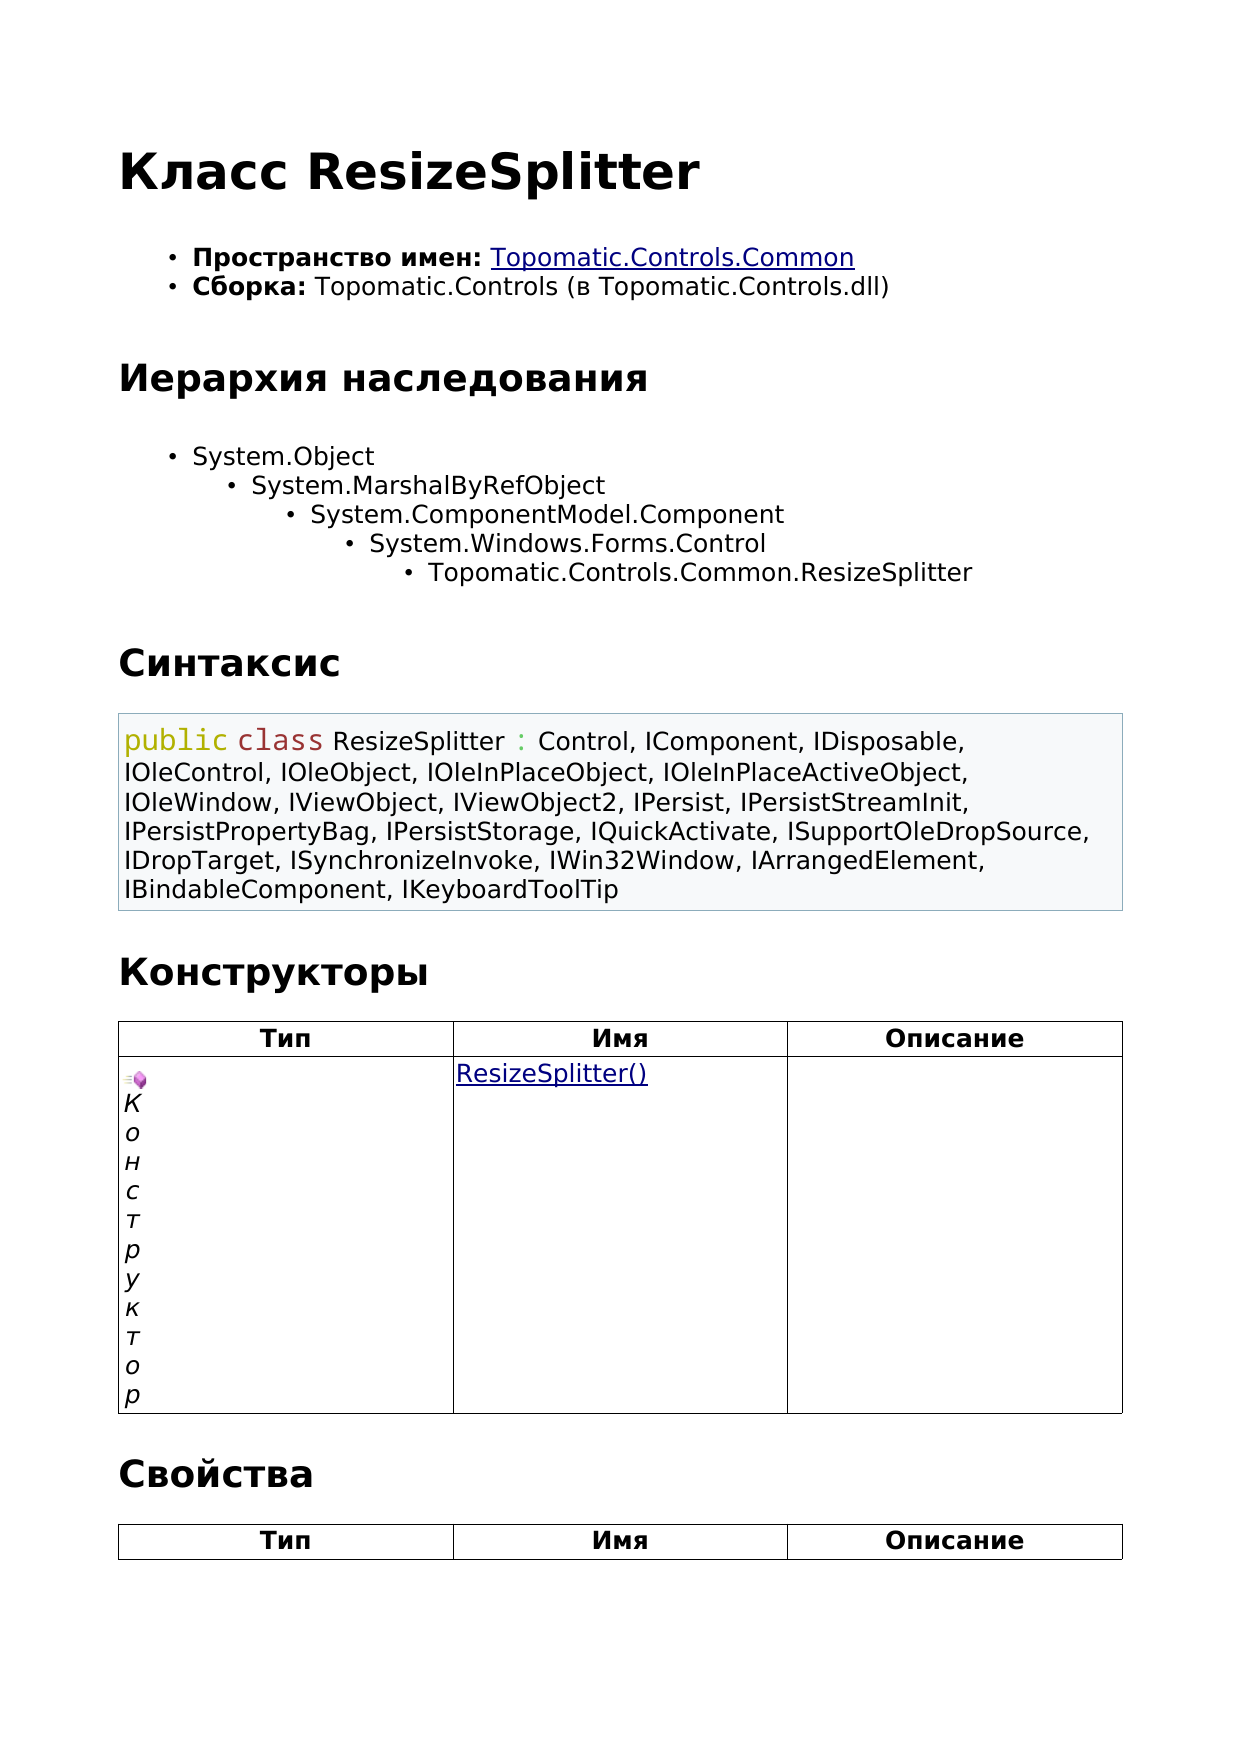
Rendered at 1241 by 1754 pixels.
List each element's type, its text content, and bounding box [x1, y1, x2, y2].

list Topomatic.Controls.Common.ResizeSplitter [413, 558, 1122, 588]
table_header Тип [119, 1022, 453, 1056]
subtitle Свойства [118, 1453, 1122, 1496]
table_header Описание [788, 1525, 1122, 1559]
subtitle Конструкторы [118, 950, 1122, 994]
picture [121, 1071, 147, 1089]
list Сборка: Topomatic.Controls (в Topomatic.Controls.dll) [177, 272, 1122, 302]
list System.MarshalByRefObject [236, 471, 1122, 500]
list System.ComponentModel.Component [295, 500, 1122, 529]
list Пространство имен: Topomatic.Controls.Common [177, 243, 1122, 272]
list System.Windows.Forms.Control [354, 529, 1122, 558]
table_cell ResizeSplitter() [454, 1057, 787, 1413]
subtitle Иерархия наследования [118, 356, 1122, 400]
list System.Object [177, 442, 1122, 471]
table_cell [119, 1057, 453, 1413]
table_header Описание [788, 1022, 1122, 1056]
table_header public class ResizeSplitter : Control, IComponent, IDisposable, IOleControl, IOleObject, IOleInPlaceObject, IOleInPlaceActiveObject, IOleWindow, IViewObject, IViewObject2, IPersist, IPersistStreamInit, IPersistPropertyBag, IPersistStorage, IQuickActivate, ISupportOleDropSource, IDropTarget, ISynchronizeInvoke, IWin32Window, IArrangedElement, IBindableComponent, IKeyboardToolTip [119, 714, 1122, 910]
table_cell [788, 1057, 1122, 1413]
table_header Имя [454, 1525, 787, 1559]
table_header Тип [119, 1525, 453, 1559]
table_header Имя [454, 1022, 787, 1056]
subtitle Класс ResizeSplitter [118, 143, 1122, 201]
subtitle Синтаксис [118, 642, 1122, 686]
